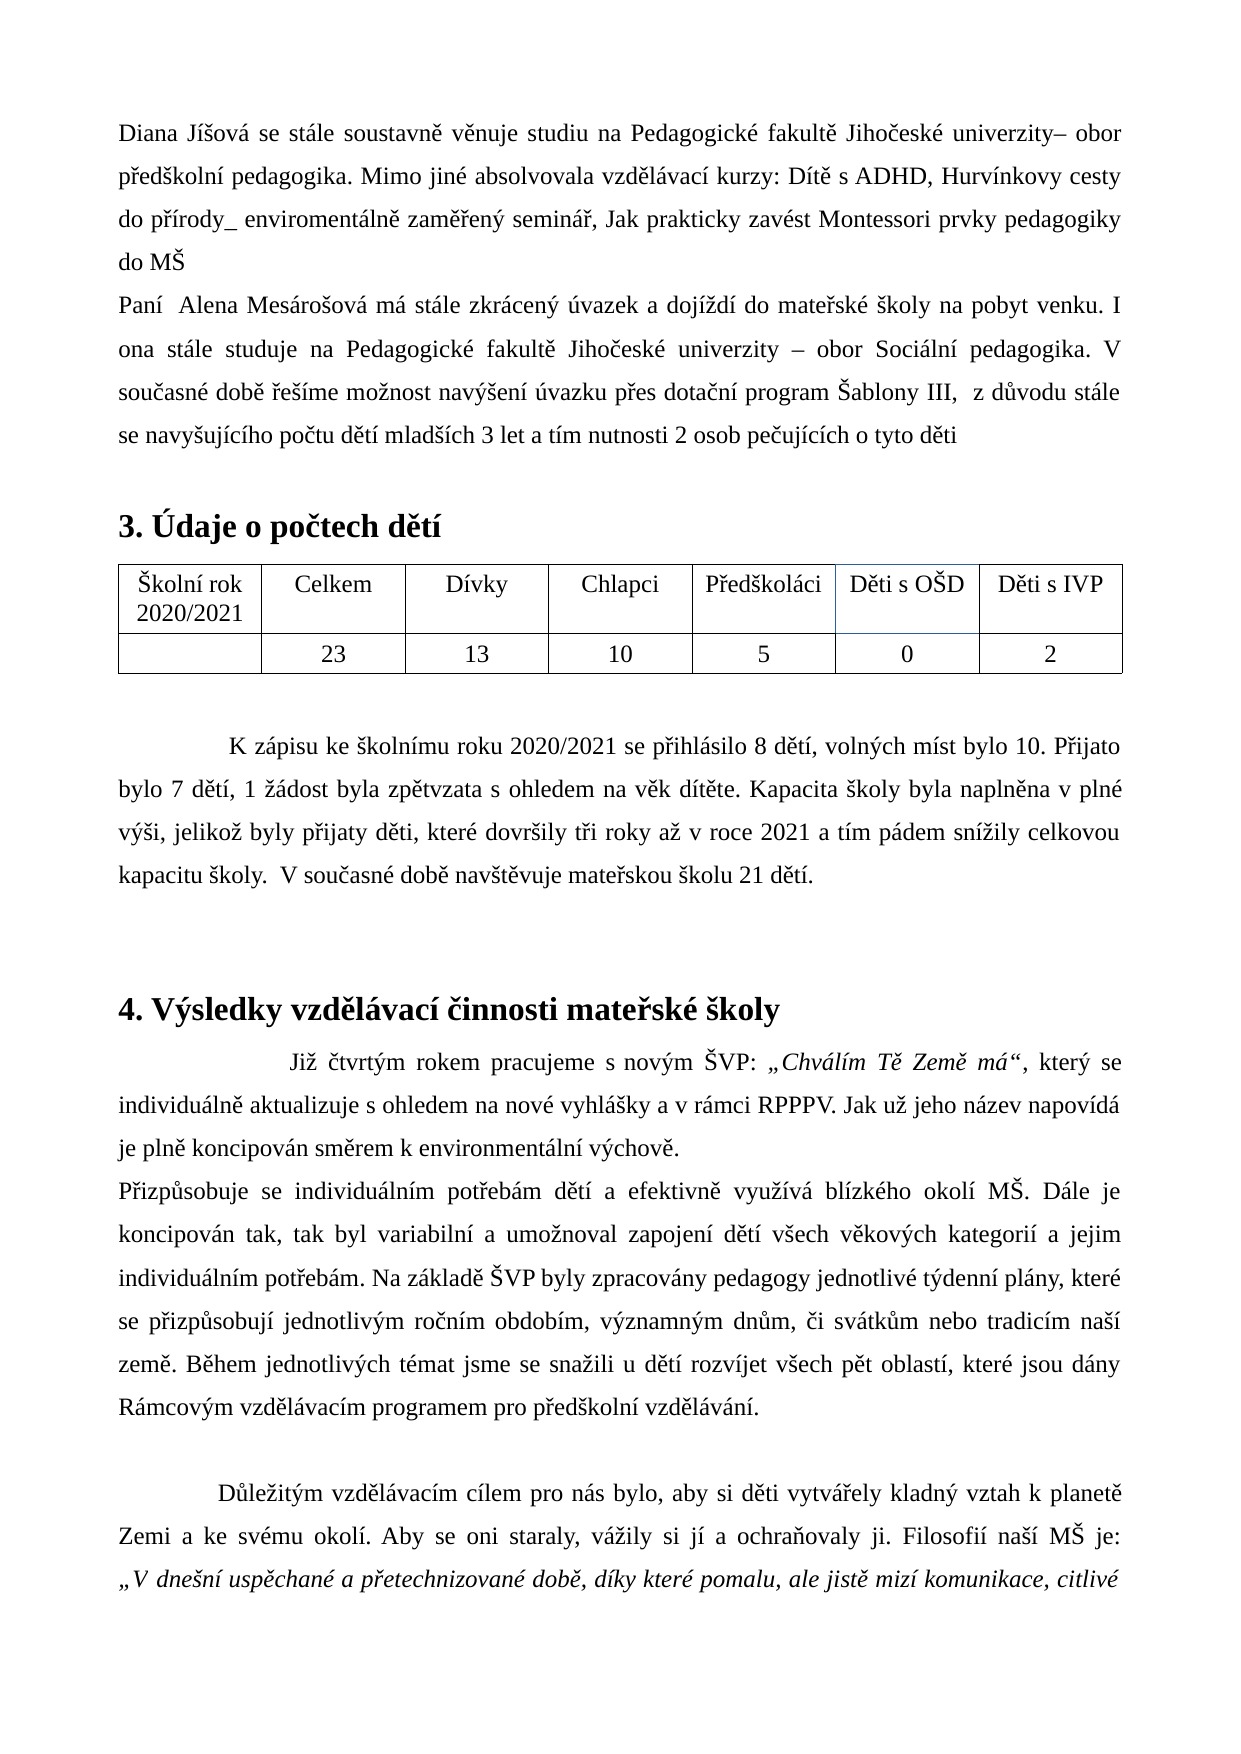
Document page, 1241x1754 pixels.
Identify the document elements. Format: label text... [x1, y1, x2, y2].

table_header Dívky [406, 565, 548, 633]
text Přizpůsobuje se individuálním potřebám dětí a efektivně využívá blízkého okolí MŠ. Dále je koncipován tak, tak byl variabilní a umožnoval zapojení dětí všech věkových kategorií a jejim individuálním potřebám. Na základě ŠVP byly zpracovány pedagogy jednotlivé týdenní plány, které se přizpůsobují jednotlivým ročním obdobím, významným dnům, či svátkům nebo tradicím naší země. Během jednotlivých témat jsme se snažili u dětí rozvíjet všech pět oblastí, které jsou dány Rámcovým vzdělávacím programem pro předškolní vzdělávání. [118, 1176, 1122, 1421]
table_cell 0 [836, 634, 979, 673]
table_header Děti s IVP [980, 565, 1122, 633]
text K zápisu ke školnímu roku 2020/2021 se přihlásilo 8 dětí, volných míst bylo 10. Přijato bylo 7 dětí, 1 žádost byla zpětvzata s ohledem na věk dítěte. Kapacita školy byla naplněna v plné výši, jelikož byly přijaty děti, které dovršily tři roky až v roce 2021 a tím pádem snížily celkovou kapacitu školy. V současné době navštěvuje mateřskou školu 21 dětí. [118, 731, 1122, 889]
table_header Předškoláci [693, 565, 835, 633]
text Paní Alena Mesárošová má stále zkrácený úvazek a dojíždí do mateřské školy na pobyt venku. I ona stále studuje na Pedagogické fakultě Jihočeské univerzity – obor Sociální pedagogika. V současné době řešíme možnost navýšení úvazku přes dotační program Šablony III, z důvodu stále se navyšujícího počtu dětí mladších 3 let a tím nutnosti 2 osob pečujících o tyto děti [118, 291, 1122, 449]
table_cell 2 [980, 634, 1122, 673]
table_cell [119, 634, 261, 673]
table_cell 5 [693, 634, 835, 673]
table_header Děti s OŠD [836, 565, 979, 633]
table_cell 23 [262, 634, 405, 673]
table_cell 10 [549, 634, 692, 673]
text 4. Výsledky vzdělávací činnosti mateřské školy [118, 989, 1122, 1028]
table_header Školní rok 2020/2021 [119, 565, 261, 633]
text 3. Údaje o počtech dětí [118, 506, 1122, 544]
table_header Chlapci [549, 565, 692, 633]
text Diana Jíšová se stále soustavně věnuje studiu na Pedagogické fakultě Jihočeské univerzity– obor předškolní pedagogika. Mimo jiné absolvovala vzdělávací kurzy: Dítě s ADHD, Hurvínkovy cesty do přírody_ enviromentálně zaměřený seminář, Jak prakticky zavést Montessori prvky pedagogiky do MŠ [118, 118, 1122, 276]
table_header Celkem [262, 565, 405, 633]
text Již čtvrtým rokem pracujeme s novým ŠVP: „Chválím Tě Země má“, který se individuálně aktualizuje s ohledem na nové vyhlášky a v rámci RPPPV. Jak už jeho název napovídá je plně koncipován směrem k environmentální výchově. [118, 1047, 1122, 1162]
table_cell 13 [406, 634, 548, 673]
text Důležitým vzdělávacím cílem pro nás bylo, aby si děti vytvářely kladný vztah k planetě Zemi a ke svému okolí. Aby se oni staraly, vážily si jí a ochraňovaly ji. Filosofií naší MŠ je: „V dnešní uspěchané a přetechnizované době, díky které pomalu, ale jistě mizí komunikace, citlivé [118, 1478, 1122, 1593]
